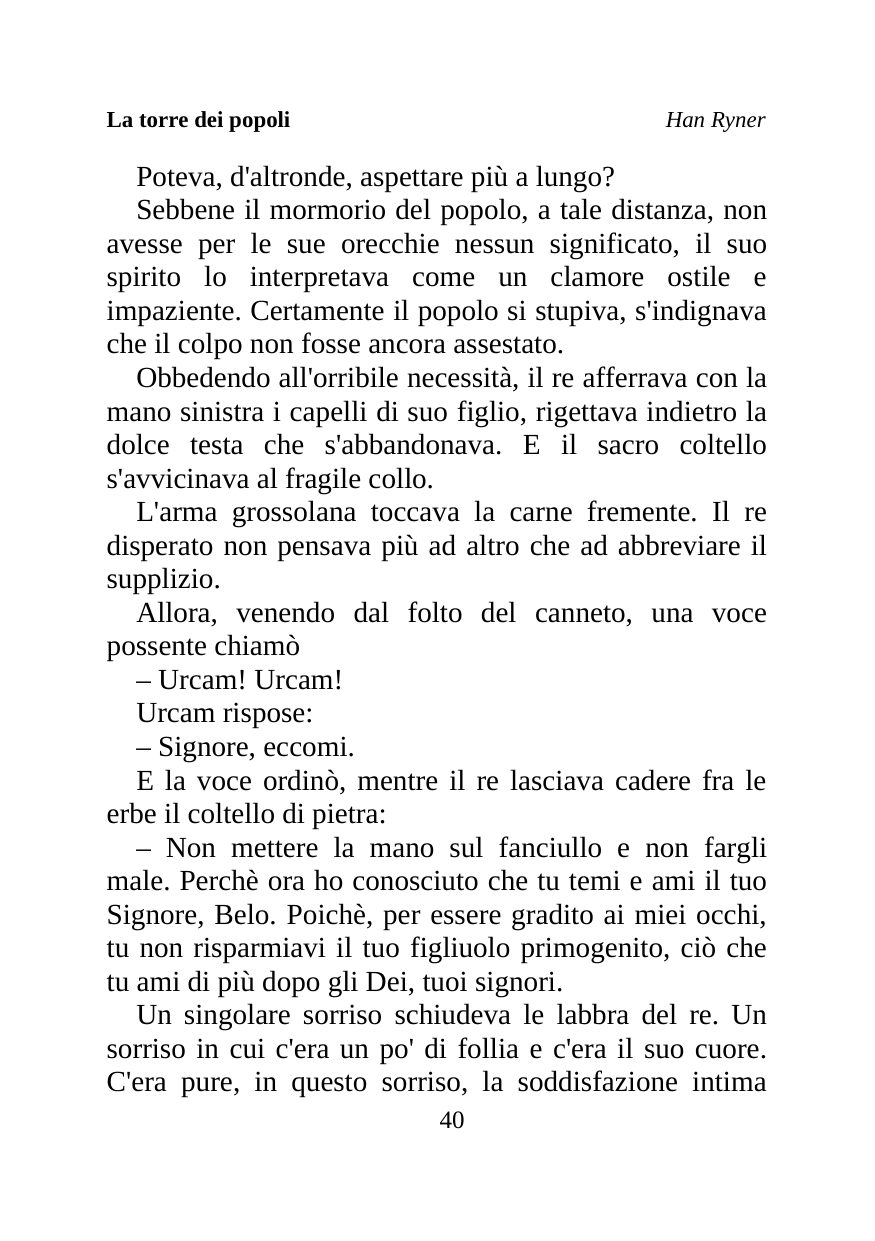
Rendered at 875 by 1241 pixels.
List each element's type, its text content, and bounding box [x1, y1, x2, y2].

text E la voce ordinò, mentre il re lasciava cadere fra le erbe il coltello di pietra: [106, 763, 768, 830]
text Obbedendo all'orribile necessità, il re afferrava con la mano sinistra i capelli di suo figlio, rigettava indietro la dolce testa che s'abbandonava. E il sacro coltello s'avvicinava al fragile collo. [106, 360, 768, 494]
text Sebbene il mormorio del popolo, a tale distanza, non avesse per le sue orecchie nessun significato, il suo spirito lo interpretava come un clamore ostile e impaziente. Certamente il popolo si stupiva, s'indignava che il colpo non fosse ancora assestato. [106, 192, 768, 360]
text Poteva, d'altronde, aspettare più a lungo? [106, 159, 768, 192]
text Urcam rispose: [106, 696, 768, 729]
text L'arma grossolana toccava la carne fremente. Il re disperato non pensava più ad altro che ad abbreviare il supplizio. [106, 494, 768, 595]
text – Signore, eccomi. [106, 729, 768, 763]
text Allora, venendo dal folto del canneto, una voce possente chiamò [106, 595, 768, 662]
text – Urcam! Urcam! [106, 662, 768, 696]
text Un singolare sorriso schiudeva le labbra del re. Un sorriso in cui c'era un po' di follia e c'era il suo cuore. C'era pure, in questo sorriso, la soddisfazione intima [106, 997, 768, 1098]
text – Non mettere la mano sul fanciullo e non fargli male. Perchè ora ho conosciuto che tu temi e ami il tuo Signore, Belo. Poichè, per essere gradito ai miei occhi, tu non risparmiavi il tuo figliuolo primogenito, ciò che tu ami di più dopo gli Dei, tuoi signori. [106, 830, 768, 997]
